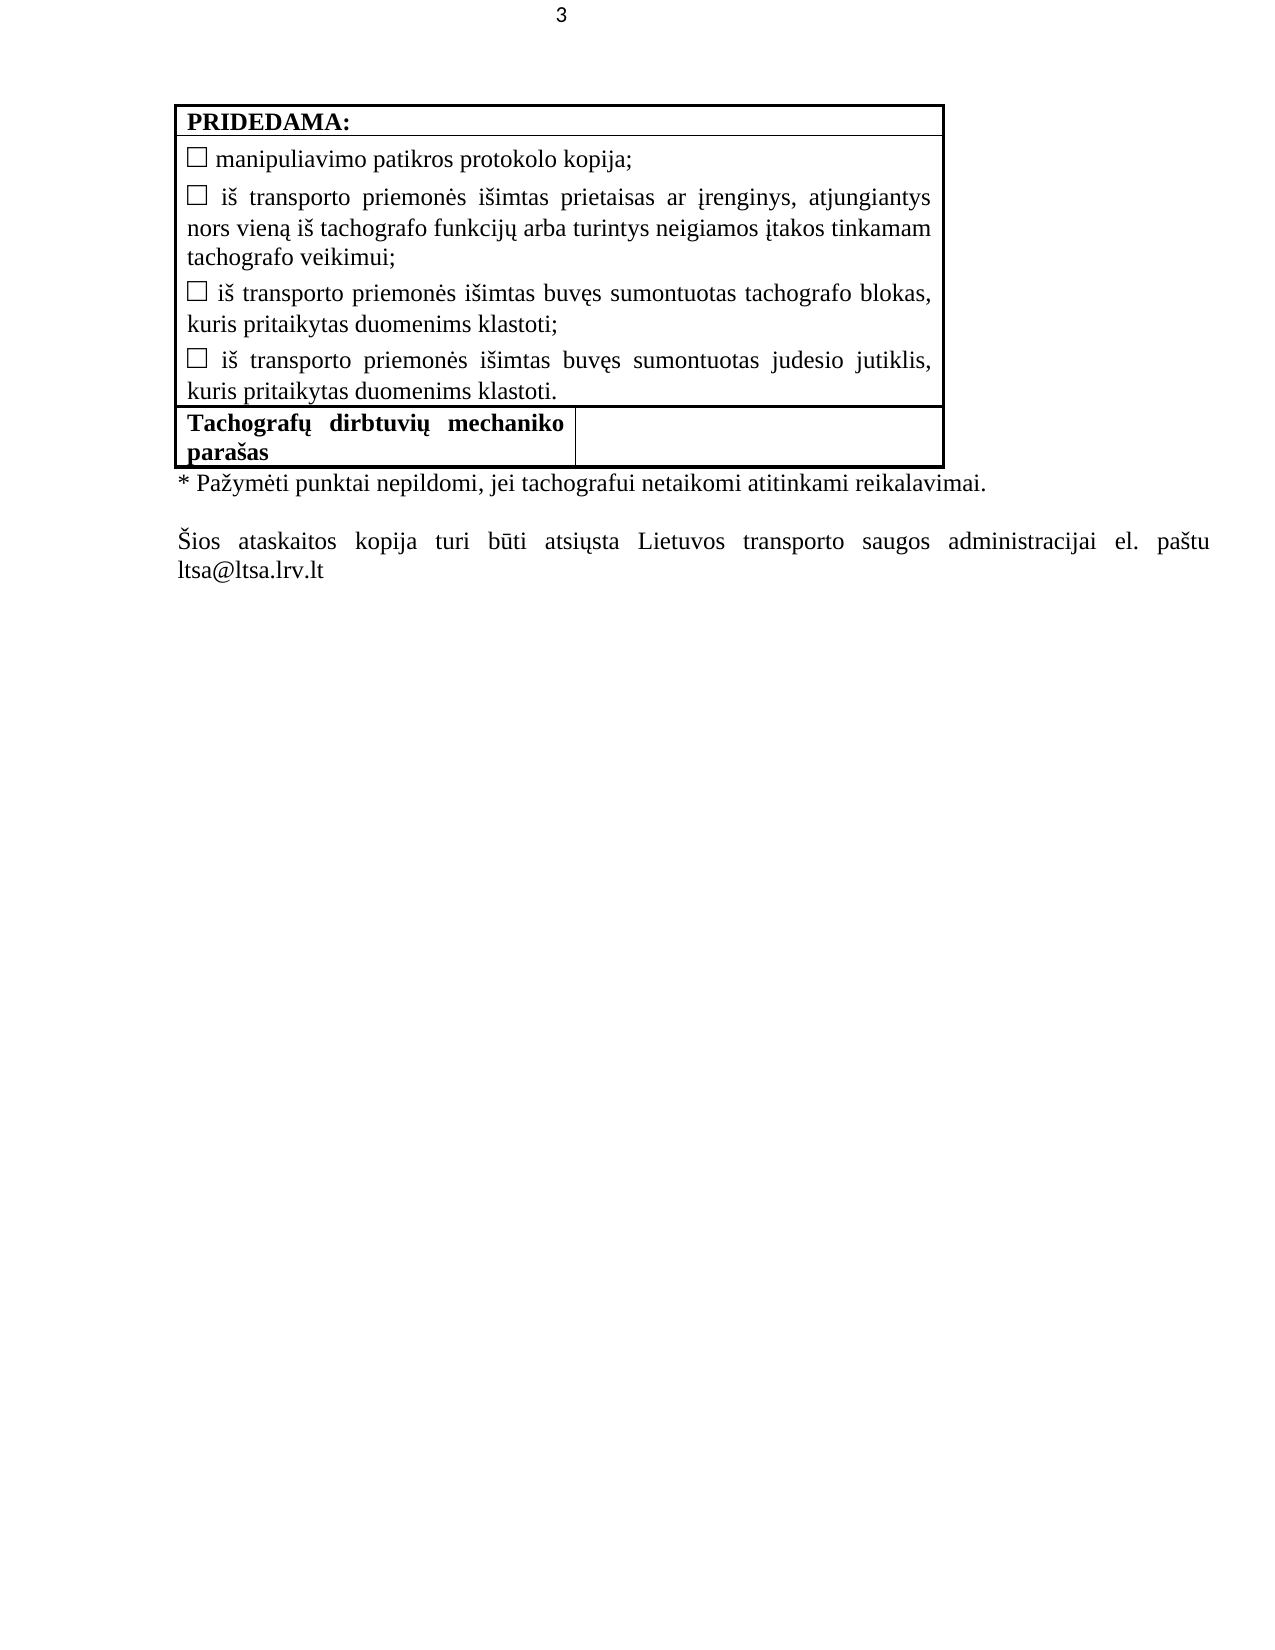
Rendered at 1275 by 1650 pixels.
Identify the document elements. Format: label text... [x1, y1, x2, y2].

text * Pažymėti punktai nepildomi, jei tachografui netaikomi atitinkami reikalavimai. [177, 468, 1211, 497]
text Šios ataskaitos kopija turi būti atsiųsta Lietuvos transporto saugos administracijai el. paštu ltsa@ltsa.lrv.lt [177, 526, 1211, 583]
table_cell Tachografų dirbtuvių mechaniko parašas [177, 408, 575, 465]
table_cell [576, 408, 942, 465]
table_cell □ manipuliavimo patikros protokolo kopija; □ iš transporto priemonės išimtas prietaisas ar įrenginys, atjungiantys nors vieną iš tachografo funkcijų arba turintys neigiamos įtakos tinkamam tachografo veikimui; □ iš transporto priemonės išimtas buvęs sumontuotas tachografo blokas, kuris pritaikytas duomenims klastoti; □ iš transporto priemonės išimtas buvęs sumontuotas judesio jutiklis, kuris pritaikytas duomenims klastoti. [177, 136, 942, 405]
table_cell PRIDEDAMA: [177, 107, 942, 135]
